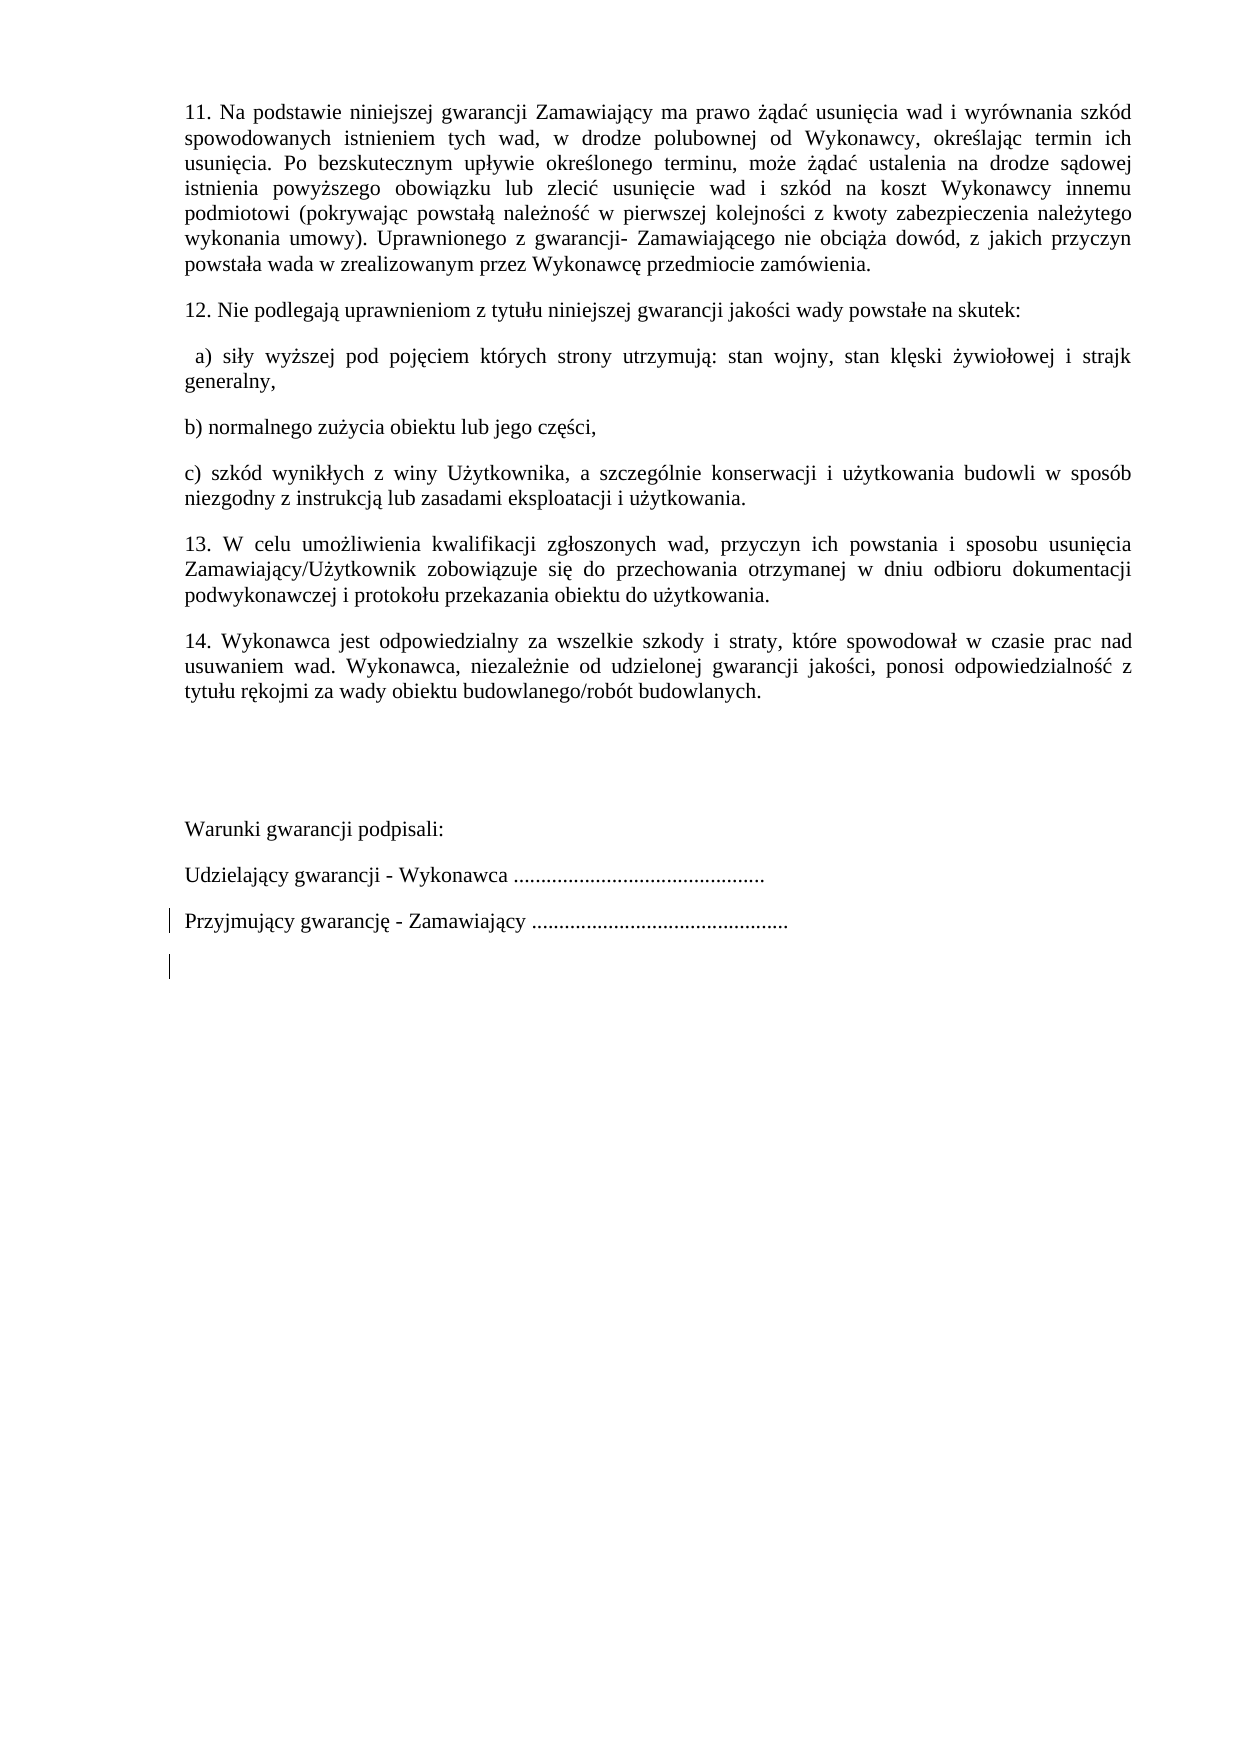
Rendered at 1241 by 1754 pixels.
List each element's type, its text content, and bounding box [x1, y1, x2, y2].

text Warunki gwarancji podpisali: [184, 816, 1133, 841]
text Udzielający gwarancji - Wykonawca .............................................. [184, 862, 1133, 887]
text 11. Na podstawie niniejszej gwarancji Zamawiający ma prawo żądać usunięcia wad i wyrównania szkód spowodowanych istnieniem tych wad, w drodze polubownej od Wykonawcy, określając termin ich usunięcia. Po bezskutecznym upływie określonego terminu, może żądać ustalenia na drodze sądowej istnienia powyższego obowiązku lub zlecić usunięcie wad i szkód na koszt Wykonawcy innemu podmiotowi (pokrywając powstałą należność w pierwszej kolejności z kwoty zabezpieczenia należytego wykonania umowy). Uprawnionego z gwarancji- Zamawiającego nie obciąża dowód, z jakich przyczyn powstała wada w zrealizowanym przez Wykonawcę przedmiocie zamówienia. [184, 99, 1133, 276]
text 14. Wykonawca jest odpowiedzialny za wszelkie szkody i straty, które spowodował w czasie prac nad usuwaniem wad. Wykonawca, niezależnie od udzielonej gwarancji jakości, ponosi odpowiedzialność z tytułu rękojmi za wady obiektu budowlanego/robót budowlanych. [184, 628, 1133, 703]
text a) siły wyższej pod pojęciem których strony utrzymują: stan wojny, stan klęski żywiołowej i strajk generalny, [184, 343, 1133, 393]
text 13. W celu umożliwienia kwalifikacji zgłoszonych wad, przyczyn ich powstania i sposobu usunięcia Zamawiający/Użytkownik zobowiązuje się do przechowania otrzymanej w dniu odbioru dokumentacji podwykonawczej i protokołu przekazania obiektu do użytkowania. [184, 531, 1133, 607]
text Przyjmujący gwarancję - Zamawiający ............................................... [184, 908, 1133, 933]
text b) normalnego zużycia obiektu lub jego części, [184, 414, 1133, 439]
text c) szkód wynikłych z winy Użytkownika, a szczególnie konserwacji i użytkowania budowli w sposób niezgodny z instrukcją lub zasadami eksploatacji i użytkowania. [184, 460, 1133, 510]
text 12. Nie podlegają uprawnieniom z tytułu niniejszej gwarancji jakości wady powstałe na skutek: [184, 297, 1133, 322]
